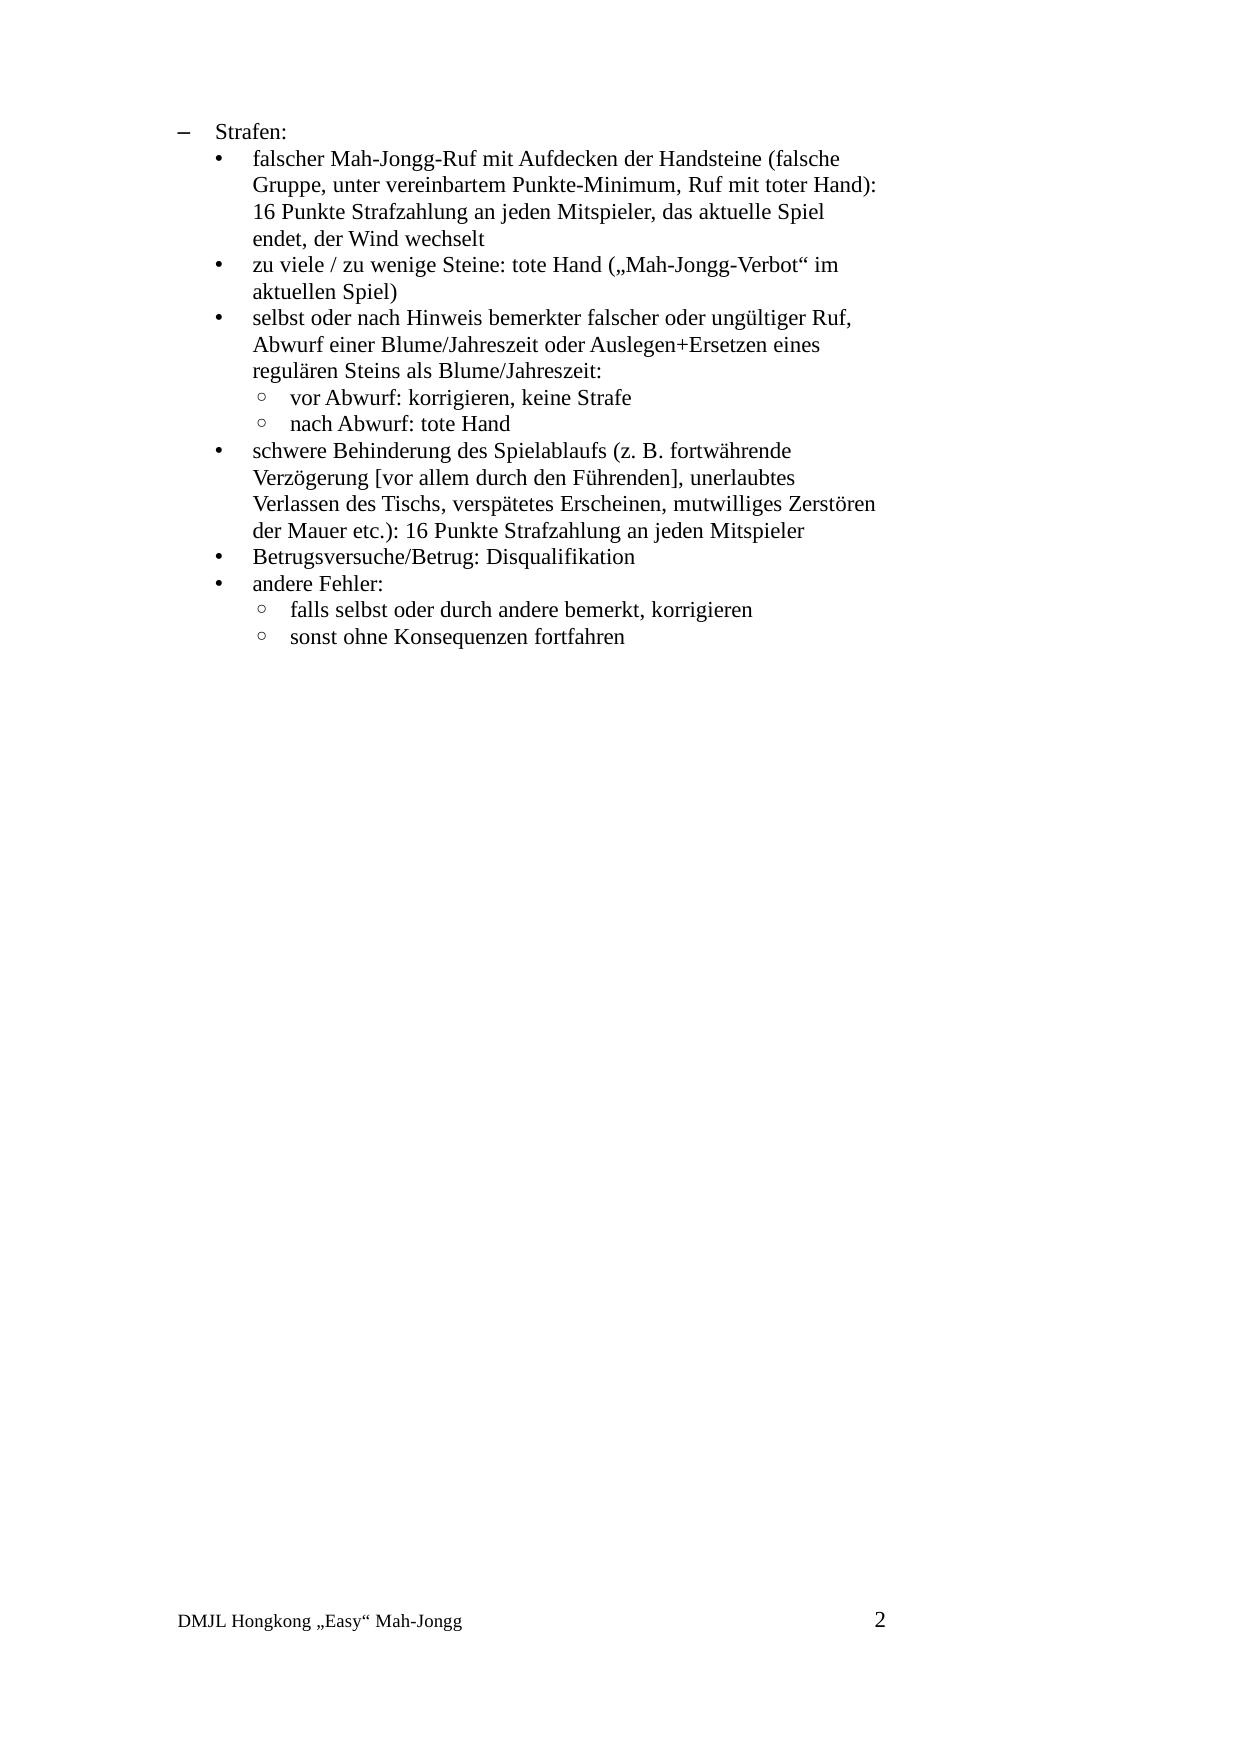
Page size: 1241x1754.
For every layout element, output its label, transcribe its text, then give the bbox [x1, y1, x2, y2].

list falscher Mah-Jongg-Ruf mit Aufdecken der Handsteine (falsche Gruppe, unter vereinbartem Punkte-Minimum, Ruf mit toter Hand): 16 Punkte Strafzahlung an jeden Mitspieler, das aktuelle Spiel endet, der Wind wechselt [215, 145, 886, 251]
list selbst oder nach Hinweis bemerkter falscher oder ungültiger Ruf, Abwurf einer Blume/Jahreszeit oder Auslegen+Ersetzen eines regulären Steins als Blume/Jahreszeit: [215, 304, 886, 384]
list falls selbst oder durch andere bemerkt, korrigieren [252, 596, 886, 623]
list schwere Behinderung des Spielablaufs (z. B. fortwährende Verzögerung [vor allem durch den Führenden], unerlaubtes Verlassen des Tischs, verspätetes Erscheinen, mutwilliges Zerstören der Mauer etc.): 16 Punkte Strafzahlung an jeden Mitspieler [215, 437, 886, 543]
list andere Fehler: [215, 570, 886, 596]
list zu viele / zu wenige Steine: tote Hand („Mah-Jongg-Verbot“ im aktuellen Spiel) [215, 251, 886, 304]
list Betrugsversuche/Betrug: Disqualifikation [215, 543, 886, 570]
list sonst ohne Konsequenzen fortfahren [252, 623, 886, 649]
list vor Abwurf: korrigieren, keine Strafe [252, 384, 886, 410]
list nach Abwurf: tote Hand [252, 410, 886, 437]
list Strafen: [177, 118, 886, 145]
